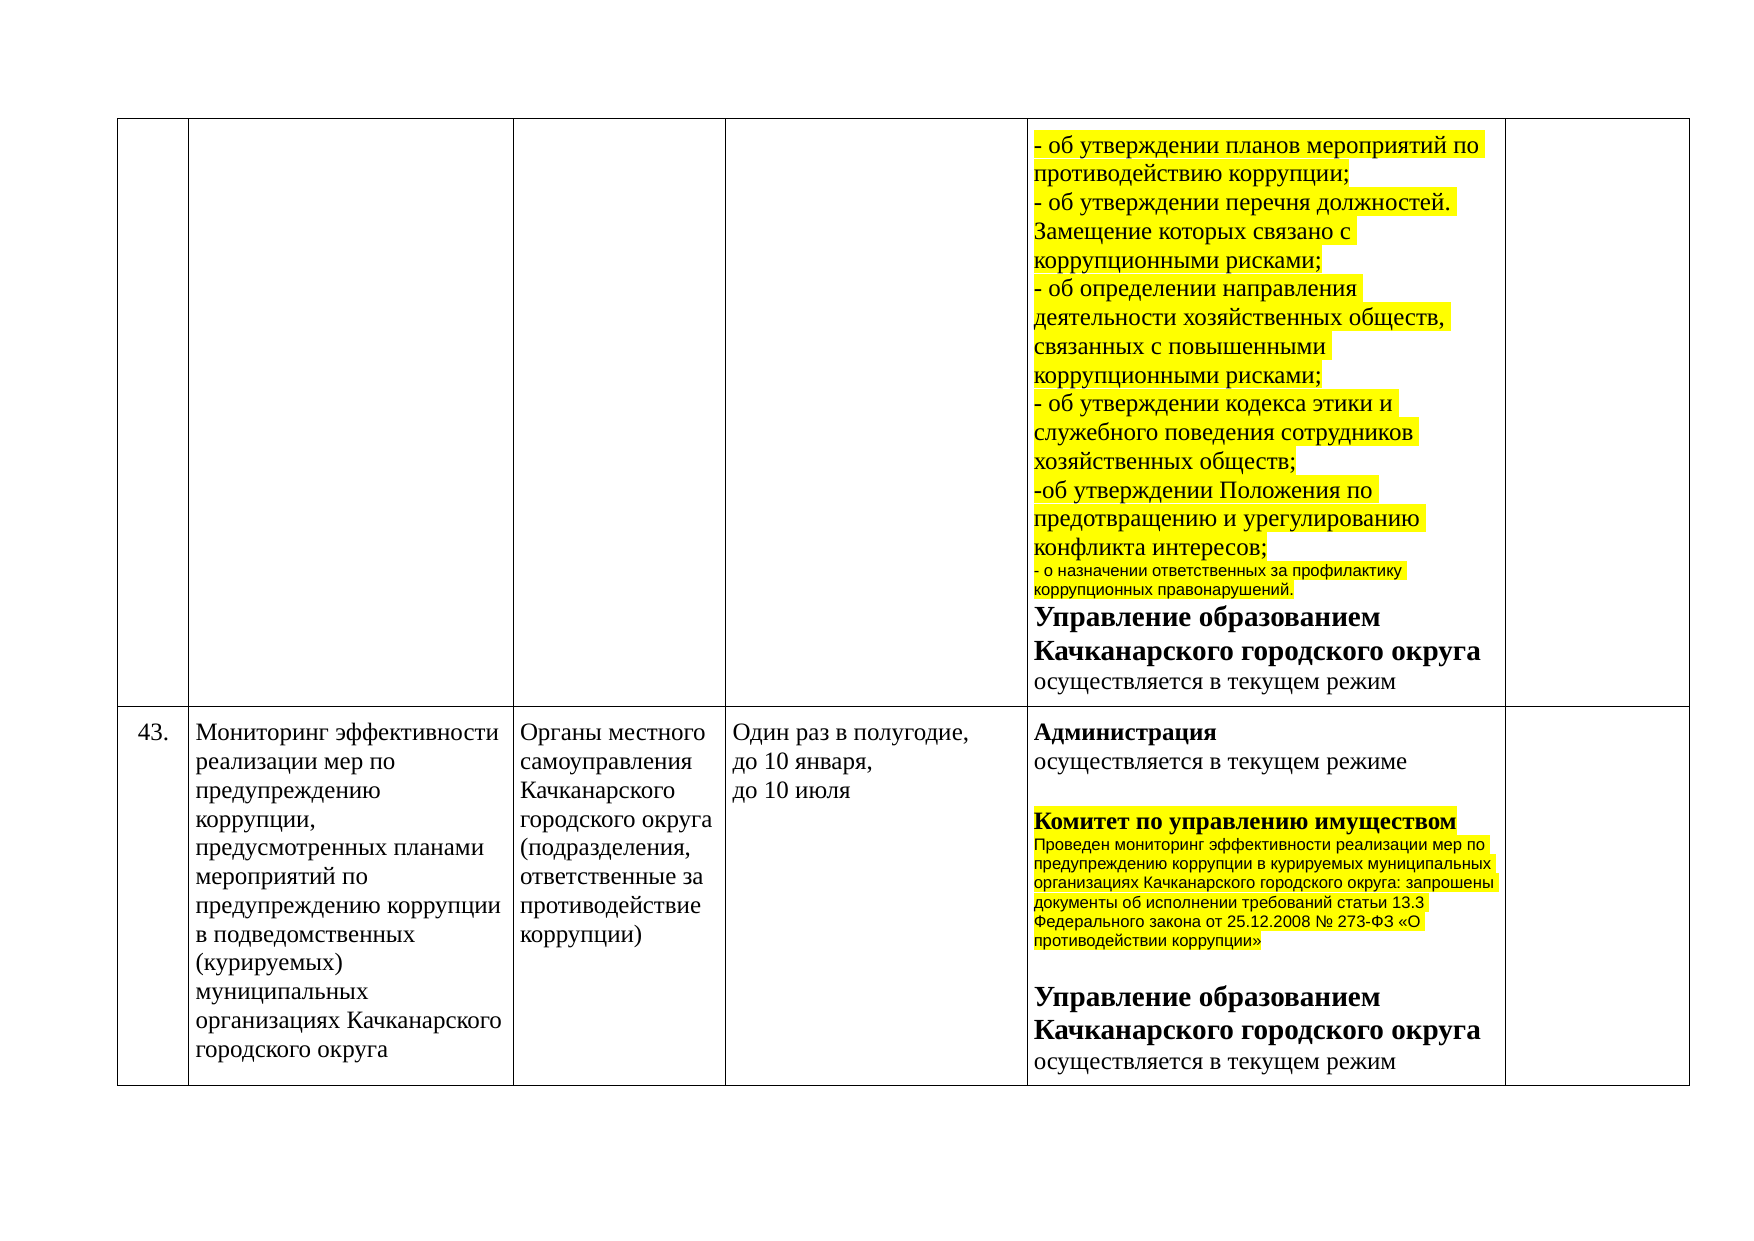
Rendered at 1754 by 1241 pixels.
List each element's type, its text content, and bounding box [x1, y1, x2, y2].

table_cell 43. [118, 707, 188, 1085]
table_cell Мониторинг эффективности реализации мер по предупреждению коррупции, предусмотренных планами мероприятий по предупреждению коррупции в подведомственных (курируемых) муниципальных организациях Качканарского городского округа [189, 707, 513, 1085]
table_cell Органы местного самоуправления Качканарского городского округа (подразделения, ответственные за противодействие коррупции) [514, 707, 725, 1085]
table_cell Администрация осуществляется в текущем режиме Комитет по управлению имуществом Проведен мониторинг эффективности реализации мер по предупреждению коррупции в курируемых муниципальных организациях Качканарского городского округа: запрошены документы об исполнении требований статьи 13.3 Федерального закона от 25.12.2008 № 273-ФЗ «О противодействии коррупции» Управление образованием Качканарского городского округа осуществляется в текущем режим [1028, 707, 1505, 1085]
table_cell Один раз в полугодие, до 10 января, до 10 июля [726, 707, 1027, 1085]
table_cell [1506, 119, 1689, 706]
table_cell [189, 119, 513, 706]
table_cell - об утверждении планов мероприятий по противодействию коррупции; - об утверждении перечня должностей. Замещение которых связано с коррупционными рисками; - об определении направления деятельности хозяйственных обществ, связанных с повышенными коррупционными рисками; - об утверждении кодекса этики и служебного поведения сотрудников хозяйственных обществ; -об утверждении Положения по предотвращению и урегулированию конфликта интересов; - о назначении ответственных за профилактику коррупционных правонарушений. Управление образованием Качканарского городского округа осуществляется в текущем режим [1028, 119, 1505, 706]
table_cell [514, 119, 725, 706]
table_cell [118, 119, 188, 706]
table_cell [726, 119, 1027, 706]
table_cell [1506, 707, 1689, 1085]
